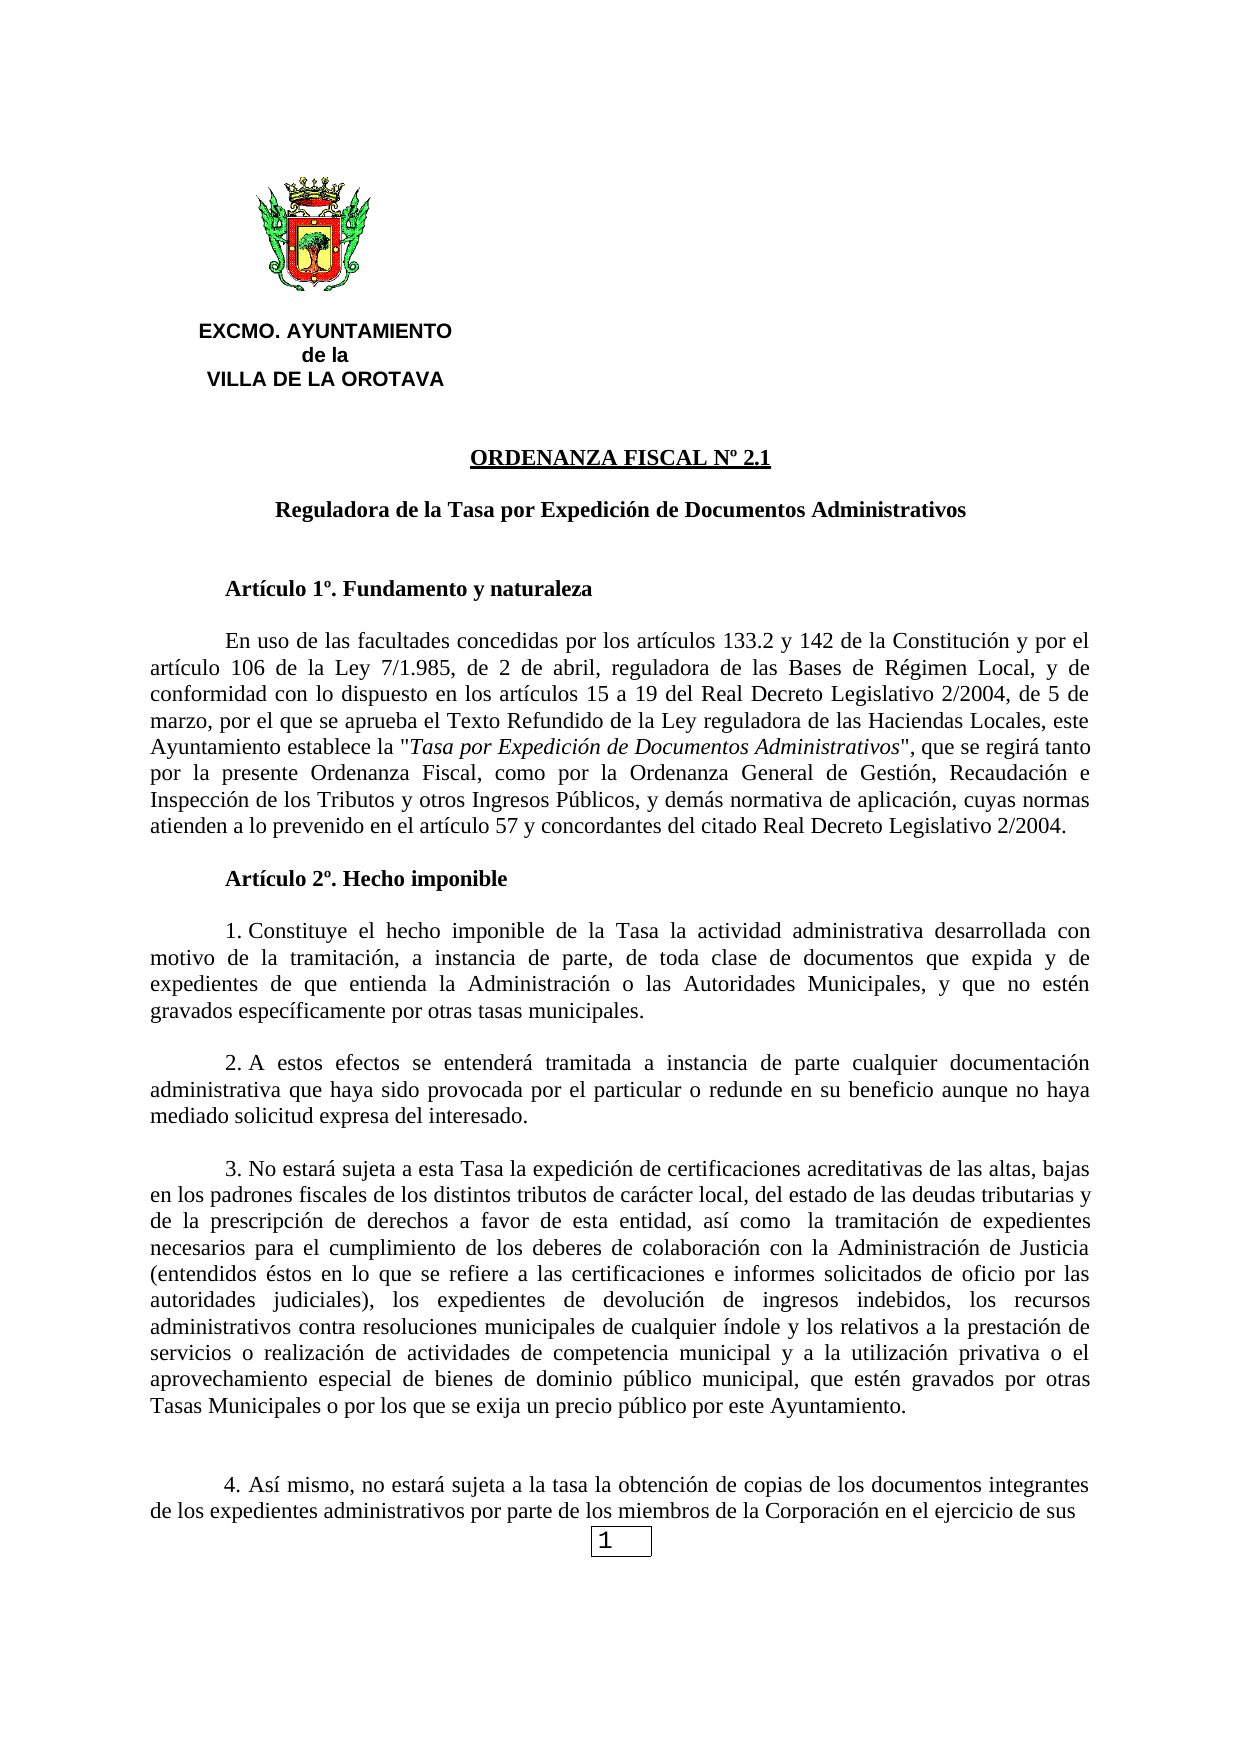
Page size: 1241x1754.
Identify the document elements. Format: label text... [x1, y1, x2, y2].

list Constituye el hecho imponible de la Tasa la actividad administrativa desarrollada con motivo de la tramitación, a instancia de parte, de toda clase de documentos que expida y de expedientes de que entienda la Administración o las Autoridades Municipales, y que no estén gravados específicamente por otras tasas municipales. [150, 918, 1091, 1023]
subtitle Reguladora de la Tasa por Expedición de Documentos Administrativos [196, 496, 1045, 523]
list A estos efectos se entenderá tramitada a instancia de parte cualquier documentación administrativa que haya sido provocada por el particular o redunde en su beneficio aunque no haya mediado solicitud expresa del interesado. [150, 1049, 1091, 1128]
list Así mismo, no estará sujeta a la tasa la obtención de copias de los documentos integrantes de los expedientes administrativos por parte de los miembros de la Corporación en el ejercicio de sus [150, 1471, 1091, 1524]
list No estará sujeta a esta Tasa la expedición de certificaciones acreditativas de las altas, bajas en los padrones fiscales de los distintos tributos de carácter local, del estado de las deudas tributarias y de la prescripción de derechos a favor de esta entidad, así como la tramitación de expedientes necesarios para el cumplimiento de los deberes de colaboración con la Administración de Justicia (entendidos éstos en lo que se refiere a las certificaciones e informes solicitados de oficio por las autoridades judiciales), los expedientes de devolución de ingresos indebidos, los recursos administrativos contra resoluciones municipales de cualquier índole y los relativos a la prestación de servicios o realización de actividades de competencia municipal y a la utilización privativa o el aprovechamiento especial de bienes de dominio público municipal, que estén gravados por otras Tasas Municipales o por los que se exija un precio público por este Ayuntamiento. [150, 1155, 1091, 1418]
text de la [196, 343, 454, 367]
text ORDENANZA FISCAL Nº 2.1 [196, 443, 1045, 470]
text En uso de las facultades concedidas por los artículos 133.2 y 142 de la Constitución y por el artículo 106 de la Ley 7/1.985, de 2 de abril, reguladora de las Bases de Régimen Local, y de conformidad con lo dispuesto en los artículos 15 a 19 del Real Decreto Legislativo 2/2004, de 5 de marzo, por el que se aprueba el Texto Refundido de la Ley reguladora de las Haciendas Locales, este Ayuntamiento establece la "Tasa por Expedición de Documentos Administrativos", que se regirá tanto por la presente Ordenanza Fiscal, como por la Ordenanza General de Gestión, Recaudación e Inspección de los Tributos y otros Ingresos Públicos, y demás normativa de aplicación, cuyas normas atienden a lo prevenido en el artículo 57 y concordantes del citado Real Decreto Legislativo 2/2004. [150, 628, 1091, 838]
text EXCMO. AYUNTAMIENTO [196, 319, 454, 343]
subtitle Artículo 2º. Hecho imponible [225, 865, 1109, 892]
picture [256, 177, 371, 291]
text Artículo 1º. Fundamento y naturaleza [225, 575, 1109, 602]
text VILLA DE LA OROTAVA [196, 367, 454, 391]
